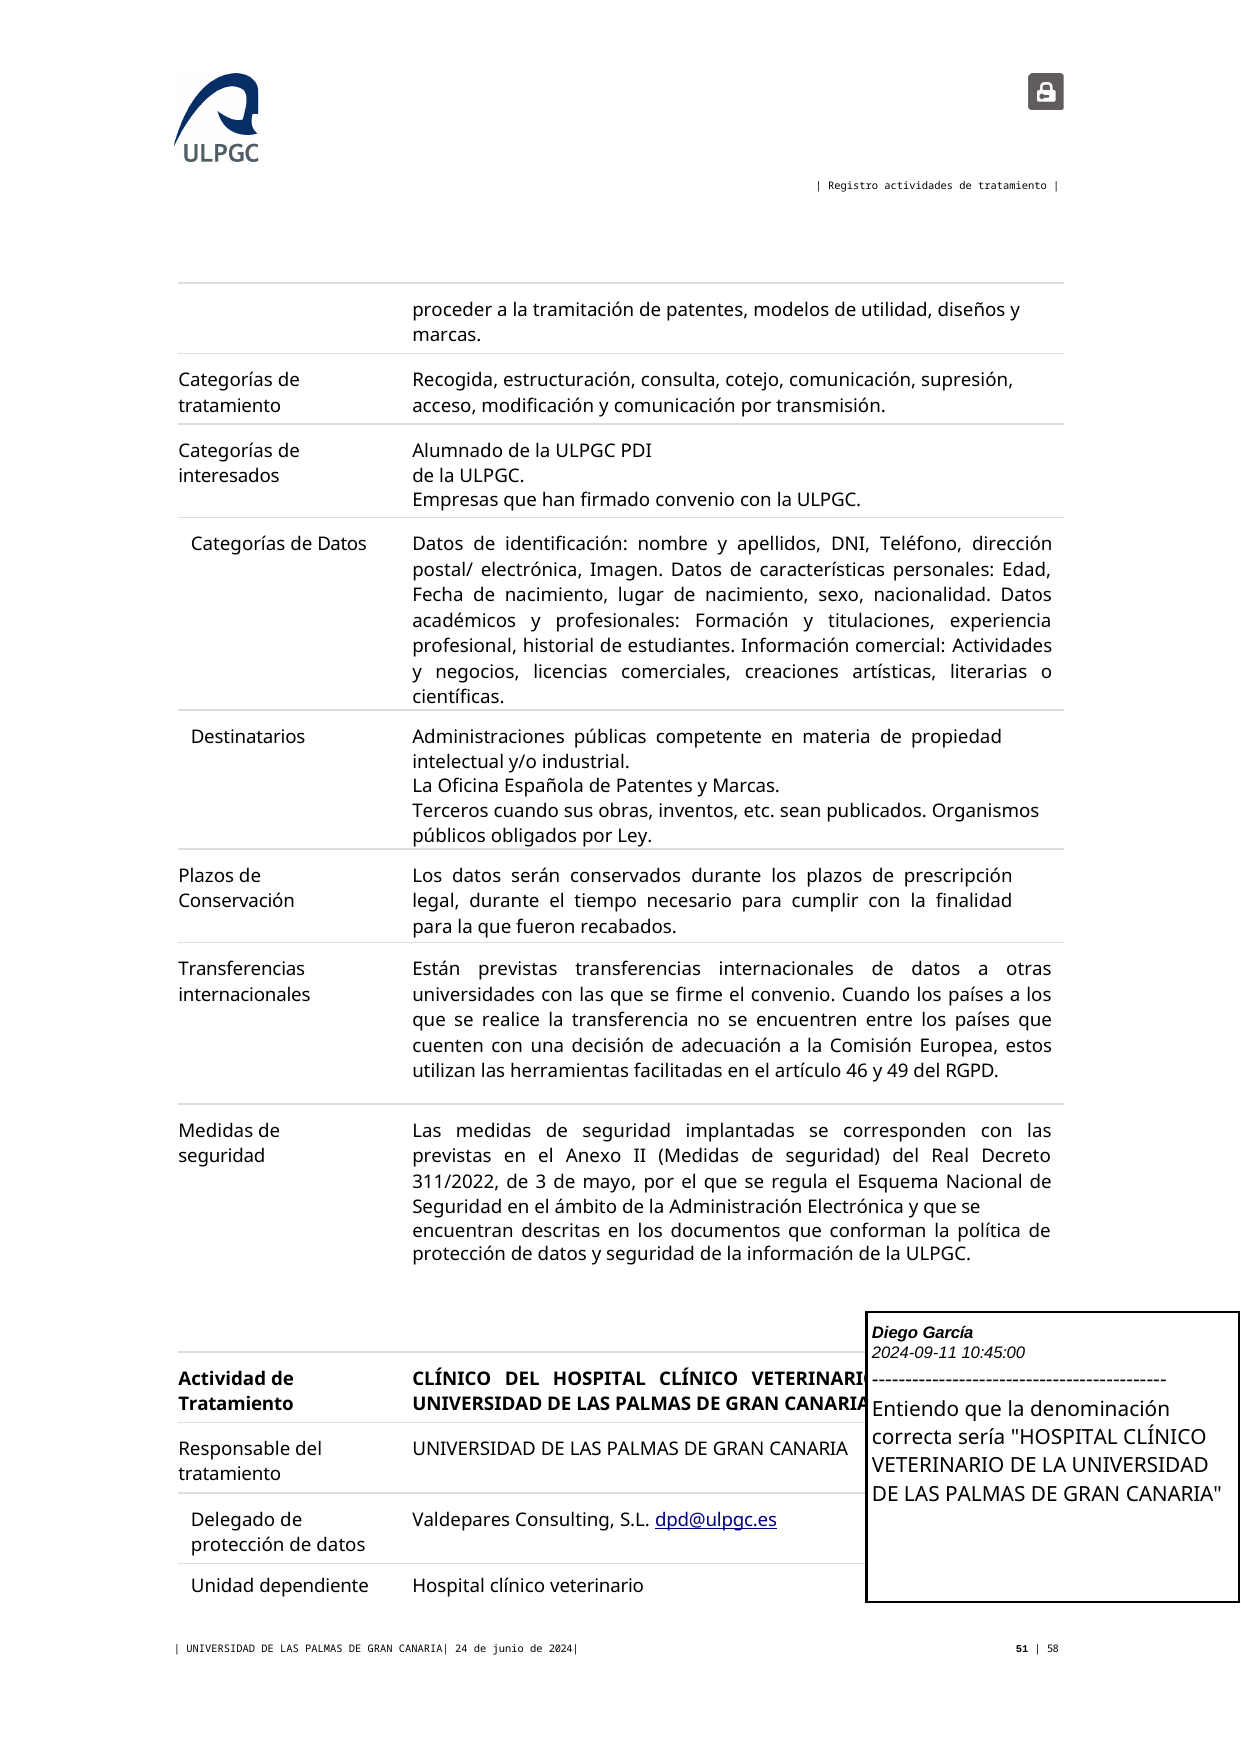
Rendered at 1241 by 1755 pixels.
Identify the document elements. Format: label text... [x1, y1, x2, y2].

table_cell Los datos serán conservados durante los plazos de prescripción legal, durante el tiempo necesario para cumplir con la finalidad para la que fueron recabados. [397, 850, 1064, 941]
text Entiendo que la denominación correcta sería "HOSPITAL CLÍNICO VETERINARIO DE LA UNIVERSIDAD DE LAS PALMAS DE GRAN CANARIA" [872, 1394, 1234, 1507]
table_cell Datos de identificación: nombre y apellidos, DNI, Teléfono, dirección postal/ electrónica, Imagen. Datos de características personales: Edad, Fecha de nacimiento, lugar de nacimiento, sexo, nacionalidad. Datos académicos y profesionales: Formación y titulaciones, experiencia profesional, historial de estudiantes. Información comercial: Actividades y negocios, licencias comerciales, creaciones artísticas, literarias o científicas. [397, 518, 1064, 709]
table_cell Destinatarios [178, 711, 397, 848]
table_cell Las medidas de seguridad implantadas se corresponden con las previstas en el Anexo II (Medidas de seguridad) del Real Decreto 311/2022, de 3 de mayo, por el que se regula el Esquema Nacional de Seguridad en el ámbito de la Administración Electrónica y que se encuentran descritas en los documentos que conforman la política de protección de datos y seguridad de la información de la ULPGC. [397, 1105, 1064, 1264]
table_cell Recogida, estructuración, consulta, cotejo, comunicación, supresión, acceso, modificación y comunicación por transmisión. [397, 354, 1064, 423]
table_cell Responsable del tratamiento [178, 1423, 395, 1492]
table_cell Hospital clínico veterinario [395, 1564, 865, 1597]
table_header CLÍNICO DEL HOSPITAL CLÍNICO VETERINARIO DE LA UNIVERSIDAD DE LAS PALMAS DE GRAN CANARIA [395, 1353, 865, 1421]
table_cell Alumnado de la ULPGC PDI de la ULPGC. Empresas que han firmado convenio con la ULPGC. [397, 425, 1064, 517]
table_header [178, 284, 397, 353]
table_cell Categorías de Datos [178, 518, 397, 709]
table_header proceder a la tramitación de patentes, modelos de utilidad, diseños y marcas. [397, 284, 1064, 353]
table_header Actividad de Tratamiento [178, 1353, 395, 1421]
table_cell Transferencias internacionales [178, 943, 397, 1103]
table_cell Delegado de protección de datos [178, 1494, 395, 1562]
table_cell UNIVERSIDAD DE LAS PALMAS DE GRAN CANARIA [395, 1423, 865, 1492]
table_cell Unidad dependiente [178, 1564, 395, 1597]
table_cell Administraciones públicas competente en materia de propiedad intelectual y/o industrial. La Oficina Española de Patentes y Marcas. Terceros cuando sus obras, inventos, etc. sean publicados. Organismos públicos obligados por Ley. [397, 711, 1064, 848]
table_cell Están previstas transferencias internacionales de datos a otras universidades con las que se firme el convenio. Cuando los países a los que se realice la transferencia no se encuentren entre los países que cuenten con una decisión de adecuación a la Comisión Europea, estos utilizan las herramientas facilitadas en el artículo 46 y 49 del RGPD. [397, 943, 1064, 1103]
text -------------------------------------------- [872, 1364, 1238, 1393]
table_cell Categorías de tratamiento [178, 354, 397, 423]
table_cell Medidas de seguridad [178, 1105, 397, 1264]
text Diego García [872, 1322, 1238, 1342]
table_cell Categorías de interesados [178, 425, 397, 517]
text 2024-09-11 10:45:00 [872, 1343, 1238, 1362]
table_cell Plazos de Conservación [178, 850, 397, 941]
table_cell Valdepares Consulting, S.L. dpd@ulpgc.es [395, 1494, 865, 1562]
